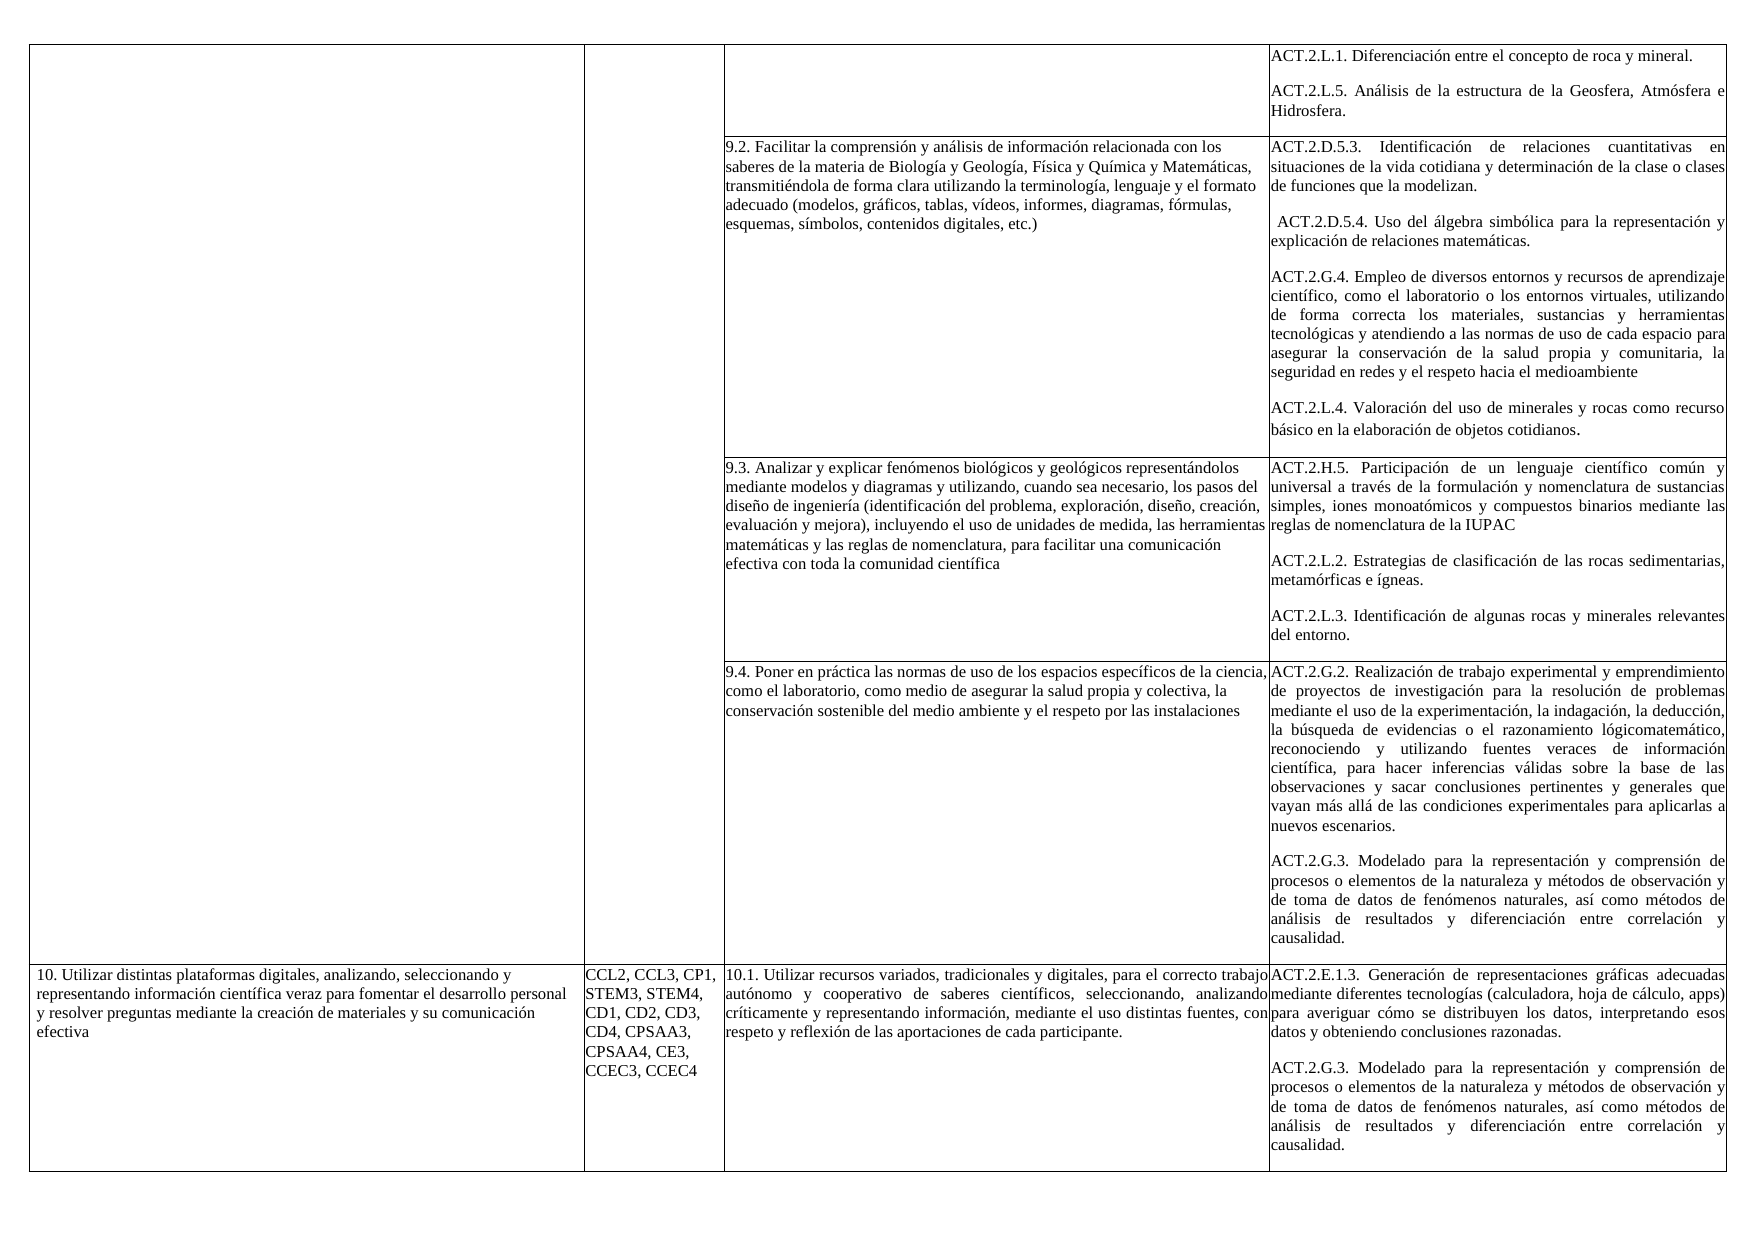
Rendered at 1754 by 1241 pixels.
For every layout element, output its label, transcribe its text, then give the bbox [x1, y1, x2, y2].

table_cell 10.1. Utilizar recursos variados, tradicionales y digitales, para el correcto trabajo autónomo y cooperativo de saberes científicos, seleccionando, analizando críticamente y representando información, mediante el uso distintas fuentes, con respeto y reflexión de las aportaciones de cada participante. [725, 965, 1269, 1171]
table_cell ACT.2.D.5.3. Identificación de relaciones cuantitativas en situaciones de la vida cotidiana y determinación de la clase o clases de funciones que la modelizan. ACT.2.D.5.4. Uso del álgebra simbólica para la representación y explicación de relaciones matemáticas. ACT.2.G.4. Empleo de diversos entornos y recursos de aprendizaje científico, como el laboratorio o los entornos virtuales, utilizando de forma correcta los materiales, sustancias y herramientas tecnológicas y atendiendo a las normas de uso de cada espacio para asegurar la conservación de la salud propia y comunitaria, la seguridad en redes y el respeto hacia el medioambiente ACT.2.L.4. Valoración del uso de minerales y rocas como recurso básico en la elaboración de objetos cotidianos. [1270, 137, 1726, 457]
table_cell ACT.2.H.5. Participación de un lenguaje científico común y universal a través de la formulación y nomenclatura de sustancias simples, iones monoatómicos y compuestos binarios mediante las reglas de nomenclatura de la IUPAC ACT.2.L.2. Estrategias de clasificación de las rocas sedimentarias, metamórficas e ígneas. ACT.2.L.3. Identificación de algunas rocas y minerales relevantes del entorno. [1270, 458, 1726, 661]
table_cell ACT.2.E.1.3. Generación de representaciones gráficas adecuadas mediante diferentes tecnologías (calculadora, hoja de cálculo, apps) para averiguar cómo se distribuyen los datos, interpretando esos datos y obteniendo conclusiones razonadas. ACT.2.G.3. Modelado para la representación y comprensión de procesos o elementos de la naturaleza y métodos de observación y de toma de datos de fenómenos naturales, así como métodos de análisis de resultados y diferenciación entre correlación y causalidad. [1270, 965, 1726, 1171]
table_cell 9.4. Poner en práctica las normas de uso de los espacios específicos de la ciencia, como el laboratorio, como medio de asegurar la salud propia y colectiva, la conservación sostenible del medio ambiente y el respeto por las instalaciones [725, 662, 1269, 964]
table_cell ACT.2.L.1. Diferenciación entre el concepto de roca y mineral. ACT.2.L.5. Análisis de la estructura de la Geosfera, Atmósfera e Hidrosfera. [1270, 45, 1726, 136]
table_cell [725, 45, 1269, 136]
table_cell [585, 45, 724, 964]
table_cell [30, 45, 584, 964]
table_cell CCL2, CCL3, CP1, STEM3, STEM4, CD1, CD2, CD3, CD4, CPSAA3, CPSAA4, CE3, CCEC3, CCEC4 [585, 965, 724, 1171]
table_cell 9.2. Facilitar la comprensión y análisis de información relacionada con los saberes de la materia de Biología y Geología, Física y Química y Matemáticas, transmitiéndola de forma clara utilizando la terminología, lenguaje y el formato adecuado (modelos, gráficos, tablas, vídeos, informes, diagramas, fórmulas, esquemas, símbolos, contenidos digitales, etc.) [725, 137, 1269, 457]
table_cell 9.3. Analizar y explicar fenómenos biológicos y geológicos representándolos mediante modelos y diagramas y utilizando, cuando sea necesario, los pasos del diseño de ingeniería (identificación del problema, exploración, diseño, creación, evaluación y mejora), incluyendo el uso de unidades de medida, las herramientas matemáticas y las reglas de nomenclatura, para facilitar una comunicación efectiva con toda la comunidad científica [725, 458, 1269, 661]
table_cell ACT.2.G.2. Realización de trabajo experimental y emprendimiento de proyectos de investigación para la resolución de problemas mediante el uso de la experimentación, la indagación, la deducción, la búsqueda de evidencias o el razonamiento lógicomatemático, reconociendo y utilizando fuentes veraces de información científica, para hacer inferencias válidas sobre la base de las observaciones y sacar conclusiones pertinentes y generales que vayan más allá de las condiciones experimentales para aplicarlas a nuevos escenarios. ACT.2.G.3. Modelado para la representación y comprensión de procesos o elementos de la naturaleza y métodos de observación y de toma de datos de fenómenos naturales, así como métodos de análisis de resultados y diferenciación entre correlación y causalidad. [1270, 662, 1726, 964]
table_cell 10. Utilizar distintas plataformas digitales, analizando, seleccionando y representando información científica veraz para fomentar el desarrollo personal y resolver preguntas mediante la creación de materiales y su comunicación efectiva [30, 965, 584, 1171]
